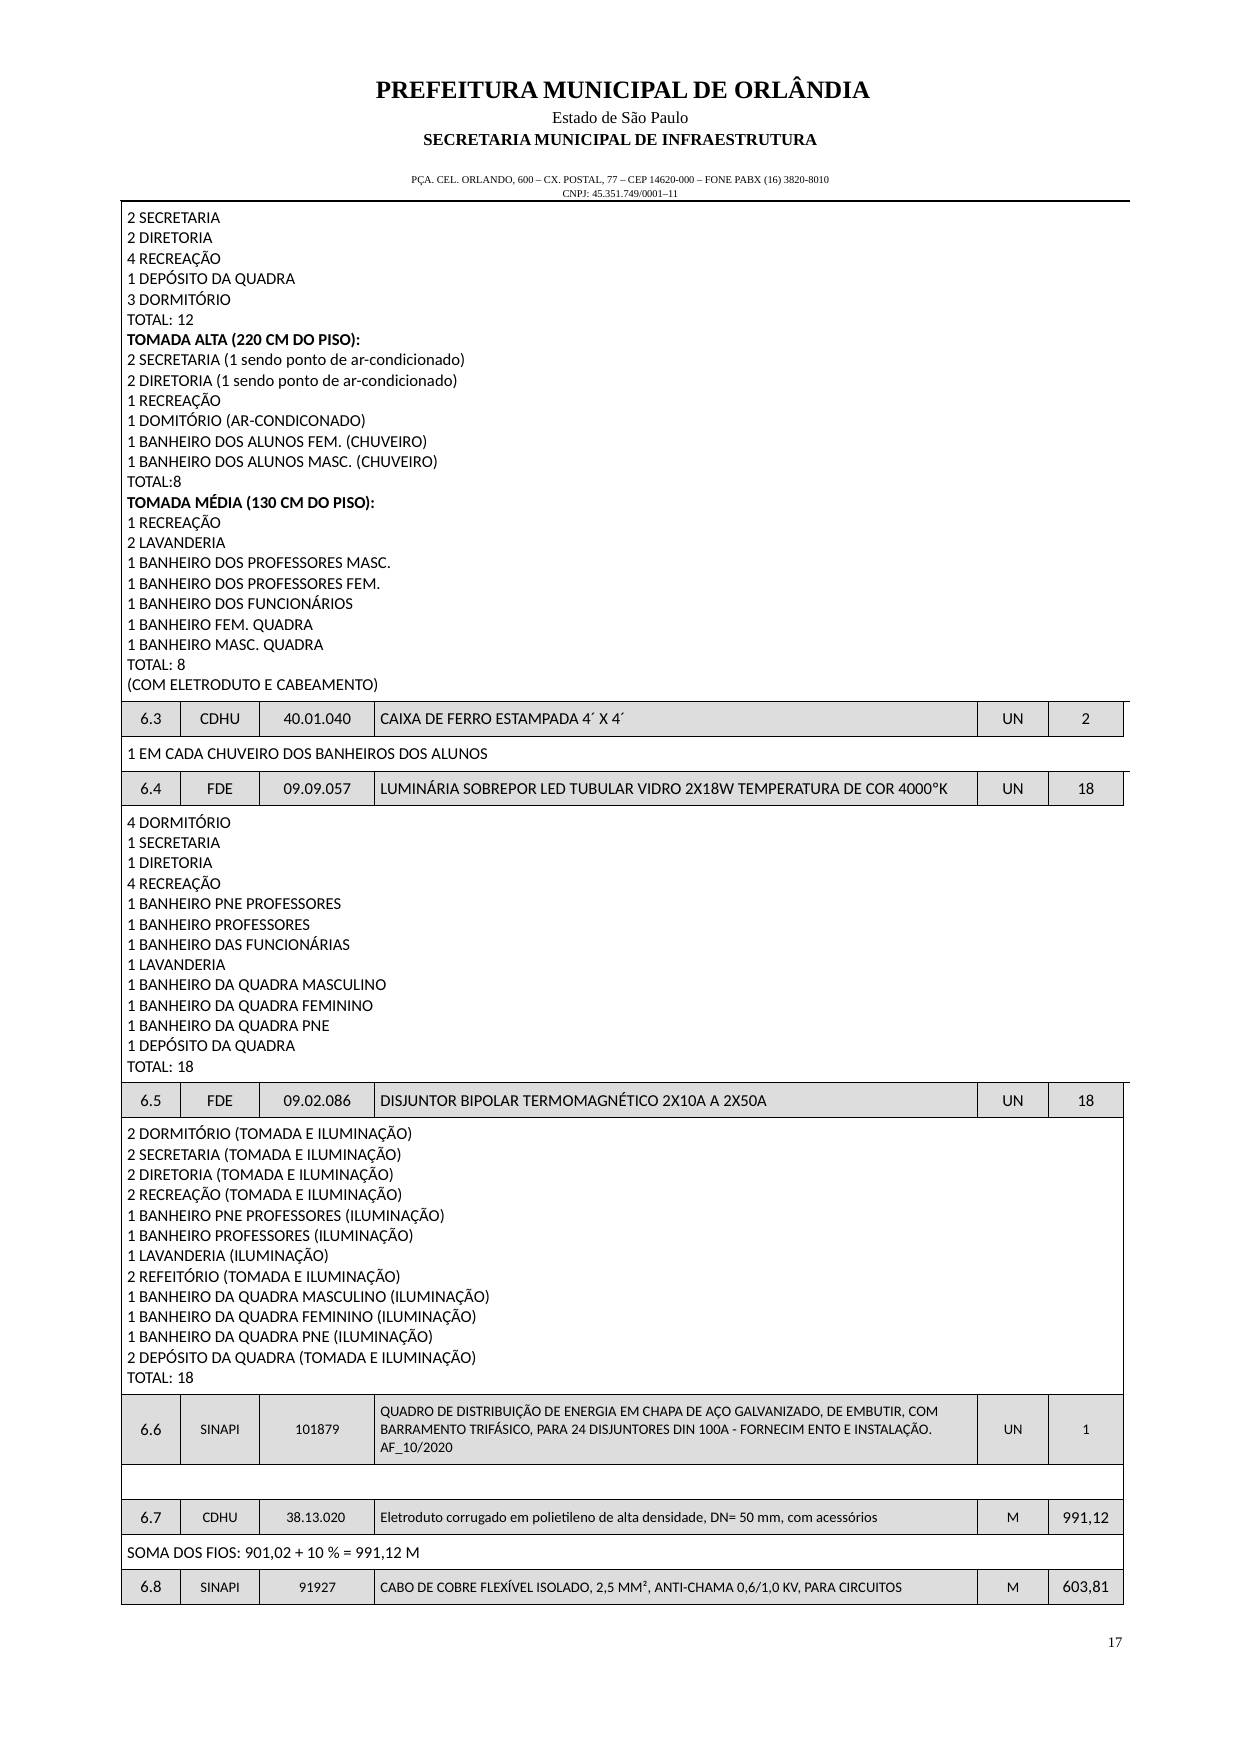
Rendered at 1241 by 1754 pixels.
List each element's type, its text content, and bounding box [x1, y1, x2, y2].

table_cell 991,12 [1049, 1500, 1123, 1534]
table_cell 18 [1049, 772, 1123, 805]
table_cell CABO DE COBRE FLEXÍVEL ISOLADO, 2,5 MM², ANTI-CHAMA 0,6/1,0 KV, PARA CIRCUITOS [375, 1570, 977, 1604]
table_cell CDHU [181, 702, 259, 736]
table_cell FDE [181, 772, 259, 805]
table_cell UN [978, 1395, 1048, 1464]
table_cell 2 SECRETARIA 2 DIRETORIA 4 RECREAÇÃO 1 DEPÓSITO DA QUADRA 3 DORMITÓRIO TOTAL: 12 TOMADA ALTA (220 CM DO PISO): 2 SECRETARIA (1 sendo ponto de ar-condicionado) 2 DIRETORIA (1 sendo ponto de ar-condicionado) 1 RECREAÇÃO 1 DOMITÓRIO (AR-CONDICONADO) 1 BANHEIRO DOS ALUNOS FEM. (CHUVEIRO) 1 BANHEIRO DOS ALUNOS MASC. (CHUVEIRO) TOTAL:8 TOMADA MÉDIA (130 CM DO PISO): 1 RECREAÇÃO 2 LAVANDERIA 1 BANHEIRO DOS PROFESSORES MASC. 1 BANHEIRO DOS PROFESSORES FEM. 1 BANHEIRO DOS FUNCIONÁRIOS 1 BANHEIRO FEM. QUADRA 1 BANHEIRO MASC. QUADRA TOTAL: 8 (COM ELETRODUTO E CABEAMENTO) [122, 202, 1130, 701]
table_cell [1124, 1569, 1130, 1604]
table_cell [1124, 1534, 1130, 1569]
table_cell [1124, 1117, 1130, 1393]
table_cell 6.8 [122, 1570, 180, 1604]
table_cell 6.5 [122, 1083, 180, 1117]
table_cell [1124, 1394, 1130, 1464]
table_cell 603,81 [1049, 1570, 1123, 1604]
table_cell Eletroduto corrugado em polietileno de alta densidade, DN= 50 mm, com acessórios [375, 1500, 977, 1534]
table_cell M [978, 1500, 1048, 1534]
table_cell 6.4 [122, 772, 180, 805]
table_cell [1124, 772, 1130, 805]
table_cell FDE [181, 1083, 259, 1117]
table_cell SINAPI [181, 1570, 259, 1604]
table_cell 2 DORMITÓRIO (TOMADA E ILUMINAÇÃO) 2 SECRETARIA (TOMADA E ILUMINAÇÃO) 2 DIRETORIA (TOMADA E ILUMINAÇÃO) 2 RECREAÇÃO (TOMADA E ILUMINAÇÃO) 1 BANHEIRO PNE PROFESSORES (ILUMINAÇÃO) 1 BANHEIRO PROFESSORES (ILUMINAÇÃO) 1 LAVANDERIA (ILUMINAÇÃO) 2 REFEITÓRIO (TOMADA E ILUMINAÇÃO) 1 BANHEIRO DA QUADRA MASCULINO (ILUMINAÇÃO) 1 BANHEIRO DA QUADRA FEMININO (ILUMINAÇÃO) 1 BANHEIRO DA QUADRA PNE (ILUMINAÇÃO) 2 DEPÓSITO DA QUADRA (TOMADA E ILUMINAÇÃO) TOTAL: 18 [122, 1118, 1123, 1393]
table_cell UN [978, 1083, 1048, 1117]
table_cell UN [978, 772, 1048, 805]
table_cell UN [978, 702, 1048, 736]
table_cell [1124, 1499, 1130, 1534]
table_cell [1130, 200, 1240, 1605]
table_cell 101879 [260, 1395, 374, 1464]
table_cell 18 [1049, 1083, 1123, 1117]
table_cell M [978, 1570, 1048, 1604]
table_cell [1124, 1083, 1130, 1117]
table_cell [122, 1465, 1123, 1499]
table_cell 38.13.020 [260, 1500, 374, 1534]
table_cell CDHU [181, 1500, 259, 1534]
table_cell 09.09.057 [260, 772, 374, 805]
table_cell 6.3 [122, 702, 180, 736]
table_cell 40.01.040 [260, 702, 374, 736]
table_cell [1124, 1464, 1130, 1499]
table_cell [1124, 702, 1130, 736]
table_cell 09.02.086 [260, 1083, 374, 1117]
table_cell LUMINÁRIA SOBREPOR LED TUBULAR VIDRO 2X18W TEMPERATURA DE COR 4000ºK [375, 772, 977, 805]
table_cell 6.6 [122, 1395, 180, 1464]
table_cell SINAPI [181, 1395, 259, 1464]
table_cell SOMA DOS FIOS: 901,02 + 10 % = 991,12 M [122, 1535, 1123, 1569]
table_cell DISJUNTOR BIPOLAR TERMOMAGNÉTICO 2X10A A 2X50A [375, 1083, 977, 1117]
table_cell 1 EM CADA CHUVEIRO DOS BANHEIROS DOS ALUNOS [122, 736, 1130, 771]
table_cell CAIXA DE FERRO ESTAMPADA 4´ X 4´ [375, 702, 977, 736]
table_cell 4 DORMITÓRIO 1 SECRETARIA 1 DIRETORIA 4 RECREAÇÃO 1 BANHEIRO PNE PROFESSORES 1 BANHEIRO PROFESSORES 1 BANHEIRO DAS FUNCIONÁRIAS 1 LAVANDERIA 1 BANHEIRO DA QUADRA MASCULINO 1 BANHEIRO DA QUADRA FEMININO 1 BANHEIRO DA QUADRA PNE 1 DEPÓSITO DA QUADRA TOTAL: 18 [122, 805, 1130, 1082]
table_cell 2 [1049, 702, 1123, 736]
table_cell QUADRO DE DISTRIBUIÇÃO DE ENERGIA EM CHAPA DE AÇO GALVANIZADO, DE EMBUTIR, COM BARRAMENTO TRIFÁSICO, PARA 24 DISJUNTORES DIN 100A - FORNECIM ENTO E INSTALAÇÃO. AF_10/2020 [375, 1395, 977, 1464]
table_cell 91927 [260, 1570, 374, 1604]
table_cell 6.7 [122, 1500, 180, 1534]
table_cell 1 [1049, 1395, 1123, 1464]
